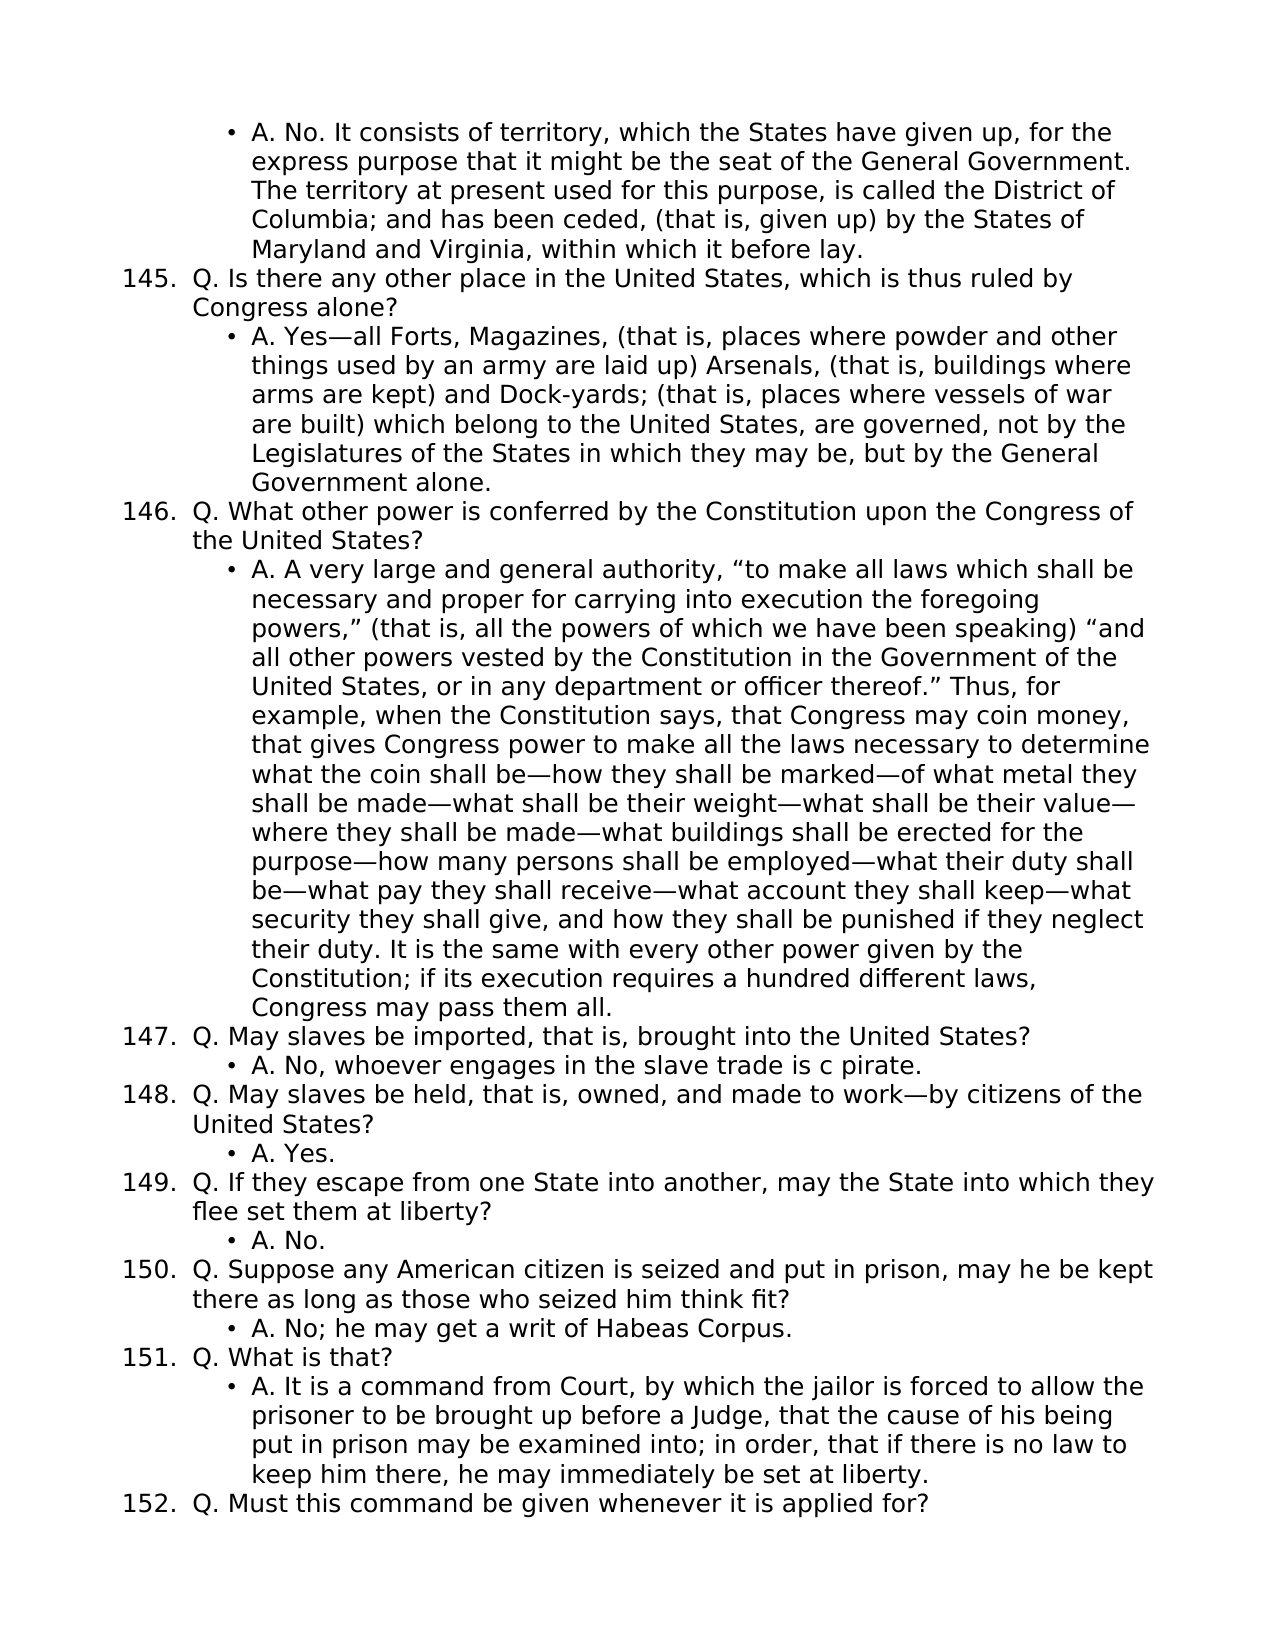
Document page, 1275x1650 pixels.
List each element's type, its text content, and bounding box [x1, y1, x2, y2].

list A. A very large and general authority, “to make all laws which shall be necessary and proper for carrying into execution the foregoing powers,” (that is, all the powers of which we have been speaking) “and all other powers vested by the Constitution in the Government of the United States, or in any department or officer thereof.” Thus, for example, when the Constitution says, that Congress may coin money, that gives Congress power to make all the laws necessary to determine what the coin shall be—how they shall be marked—of what metal they shall be made—what shall be their weight—what shall be their value—where they shall be made—what buildings shall be erected for the purpose—how many persons shall be employed—what their duty shall be—what pay they shall receive—what account they shall keep—what security they shall give, and how they shall be punished if they neglect their duty. It is the same with every other power given by the Constitution; if its execution requires a hundred different laws, Congress may pass them all. [236, 556, 1157, 1022]
list A. No. [236, 1226, 1157, 1256]
list Q. What is that? [177, 1343, 1157, 1372]
list A. No, whoever engages in the slave trade is c pirate. [236, 1051, 1157, 1081]
list A. No. It consists of territory, which the States have given up, for the express purpose that it might be the seat of the General Government. The territory at present used for this purpose, is called the District of Columbia; and has been ceded, (that is, given up) by the States of Maryland and Virginia, within which it before lay. [236, 118, 1157, 264]
list Q. May slaves be held, that is, owned, and made to work—by citizens of the United States? [177, 1081, 1157, 1139]
list A. Yes. [236, 1139, 1157, 1168]
list Q. Suppose any American citizen is seized and put in prison, may he be kept there as long as those who seized him think fit? [177, 1256, 1157, 1314]
list A. No; he may get a writ of Habeas Corpus. [236, 1314, 1157, 1343]
list Q. Must this command be given whenever it is applied for? [177, 1489, 1157, 1518]
list A. Yes—all Forts, Magazines, (that is, places where powder and other things used by an army are laid up) Arsenals, (that is, buildings where arms are kept) and Dock-yards; (that is, places where vessels of war are built) which belong to the United States, are governed, not by the Legislatures of the States in which they may be, but by the General Government alone. [236, 322, 1157, 497]
list Q. Is there any other place in the United States, which is thus ruled by Congress alone? [177, 264, 1157, 322]
list Q. If they escape from one State into another, may the State into which they flee set them at liberty? [177, 1168, 1157, 1226]
list Q. May slaves be imported, that is, brought into the United States? [177, 1022, 1157, 1051]
list Q. What other power is conferred by the Constitution upon the Congress of the United States? [177, 497, 1157, 556]
list A. It is a command from Court, by which the jailor is forced to allow the prisoner to be brought up before a Judge, that the cause of his being put in prison may be examined into; in order, that if there is no law to keep him there, he may immediately be set at liberty. [236, 1372, 1157, 1489]
